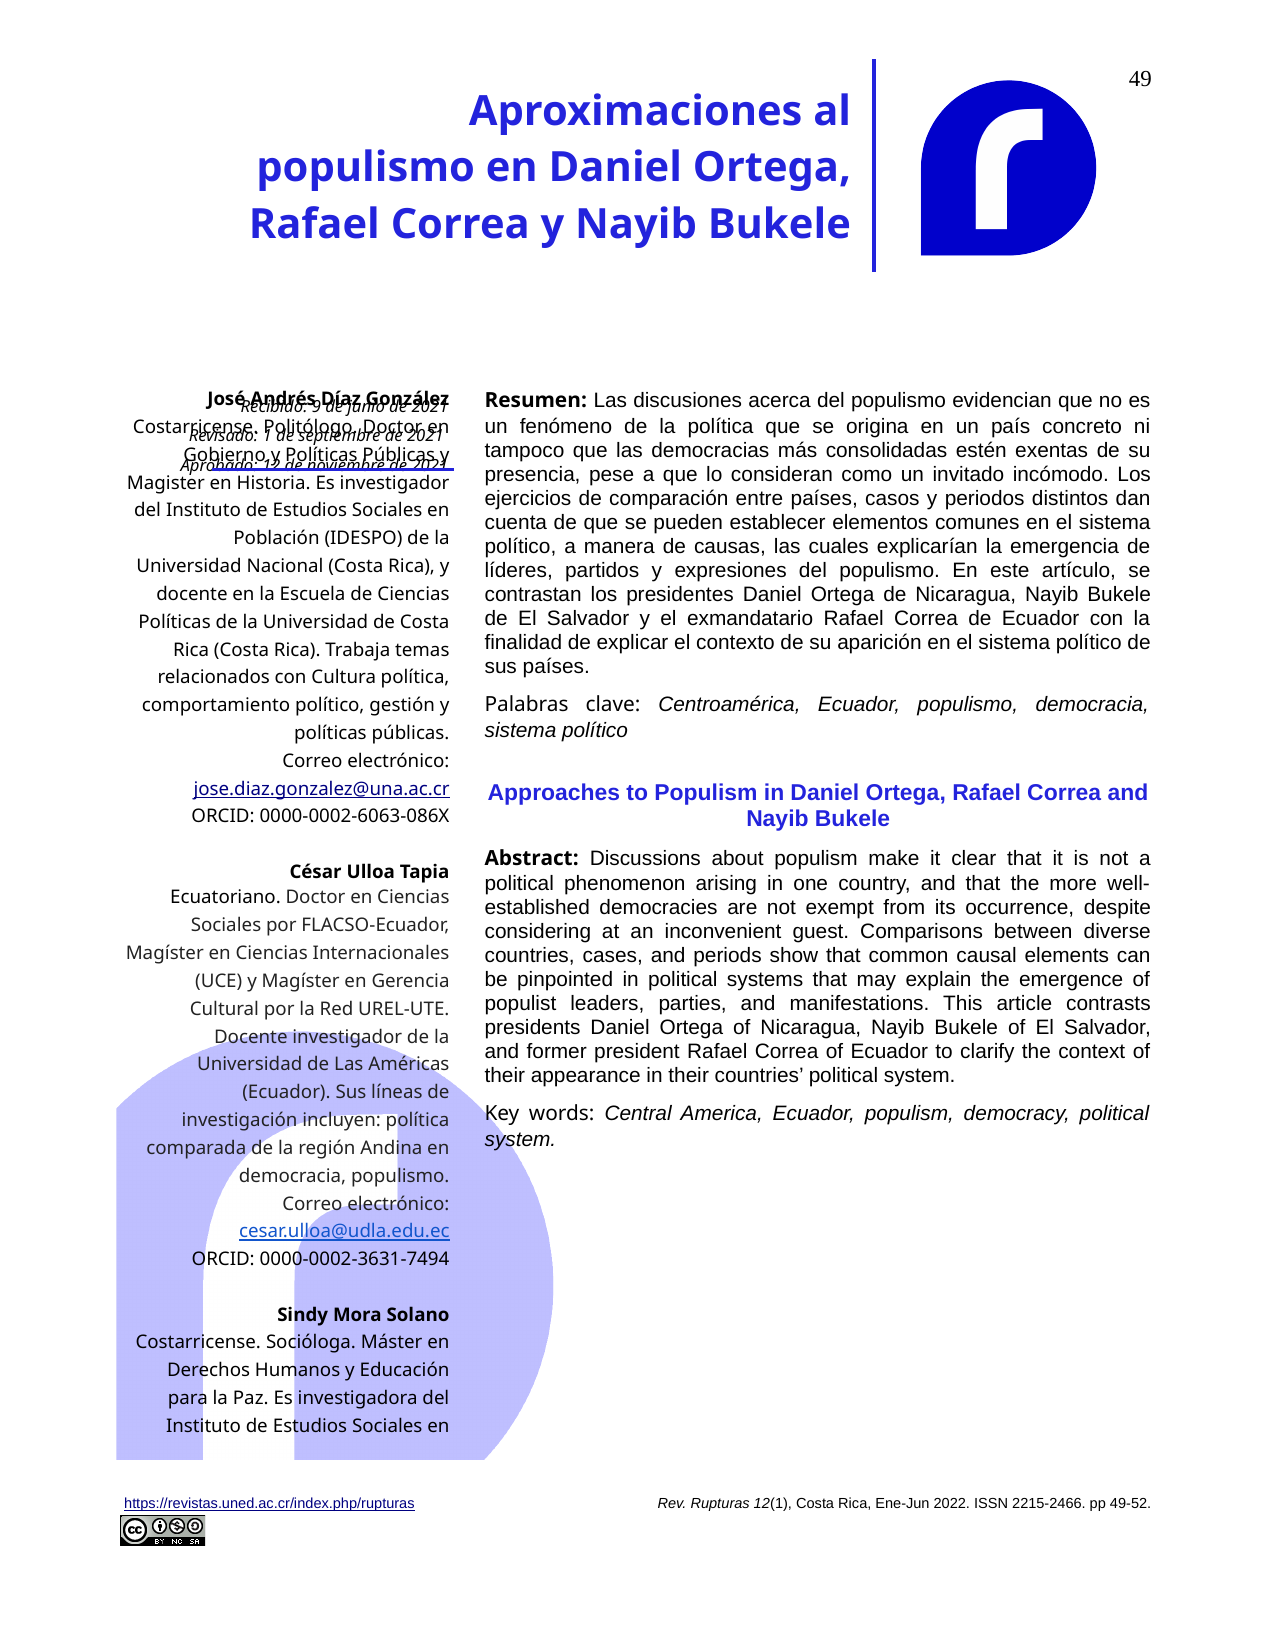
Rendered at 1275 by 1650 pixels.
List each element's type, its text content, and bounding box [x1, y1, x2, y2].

table_cell Palabras clave: Centroamérica, Ecuador, populismo, democracia, sistema político [455, 683, 1157, 747]
table_header Resumen: Las discusiones acerca del populismo evidencian que no es un fenómeno de la política que se origina en un país concreto ni tampoco que las democracias más consolidadas estén exentas de su presencia, pese a que lo consideran como un invitado incómodo. Los ejercicios de comparación entre países, casos y periodos distintos dan cuenta de que se pueden establecer elementos comunes en el sistema político, a manera de causas, las cuales explicarían la emergencia de líderes, partidos y expresiones del populismo. En este artículo, se contrastan los presidentes Daniel Ortega de Nicaragua, Nayib Bukele de El Salvador y el exmandatario Rafael Correa de Ecuador con la finalidad de explicar el contexto de su aparición en el sistema político de sus países. [455, 380, 1157, 683]
table_cell [455, 747, 1157, 773]
table_header Aproximaciones al populismo en Daniel Ortega, Rafael Correa y Nayib Bukele [118, 59, 872, 272]
picture [120, 1515, 206, 1546]
table_cell Abstract: Discussions about populism make it clear that it is not a political phenomenon arising in one country, and that the more well-established democracies are not exempt from its occurrence, despite considering at an inconvenient guest. Comparisons between diverse countries, cases, and periods show that common causal elements can be pinpointed in political systems that may explain the emergence of populist leaders, parties, and manifestations. This article contrasts presidents Daniel Ortega of Nicaragua, Nayib Bukele of El Salvador, and former president Rafael Correa of Ecuador to clarify the context of their appearance in their countries’ political system. [455, 837, 1157, 1093]
table_header José Andrés Díaz González Costarricense. Politólogo. Doctor en Gobierno y Políticas Públicas y Magister en Historia. Es investigador del Instituto de Estudios Sociales en Población (IDESPO) de la Universidad Nacional (Costa Rica), y docente en la Escuela de Ciencias Políticas de la Universidad de Costa Rica (Costa Rica). Trabaja temas relacionados con Cultura política, comportamiento político, gestión y políticas públicas. Correo electrónico: jose.diaz.gonzalez@una.ac.cr ORCID: 0000-0002-6063-086X César Ulloa Tapia Ecuatoriano. Doctor en Ciencias Sociales por FLACSO-Ecuador, Magíster en Ciencias Internacionales (UCE) y Magíster en Gerencia Cultural por la Red UREL-UTE. Docente investigador de la Universidad de Las Américas (Ecuador). Sus líneas de investigación incluyen: política comparada de la región Andina en democracia, populismo. Correo electrónico: cesar.ulloa@udla.edu.ec ORCID: 0000-0002-3631-7494 Sindy Mora Solano Costarricense. Socióloga. Máster en Derechos Humanos y Educación para la Paz. Es investigadora del Instituto de Estudios Sociales en Población (IDESPO) de la Universidad Nacional (Costa Rica), investigadora del Instituto de Investigaciones Sociales (IIS) de la Universidad de Costa Rica (Costa Rica) y docente en la Escuela de Sociología de esta misma universidad. Trabaja temas relacionados con acciones colectivas, movimientos sociales, memoria de luchas populares, procesos de construcción de resistencias políticas y conservadurismo político. Correo electrónico: sindy.mora.solano@una.ac.cr ORCID: 0000-0001-6784-5532 [118, 380, 455, 996]
table_cell Key words: Central America, Ecuador, populism, democracy, political system. [595, 1093, 1157, 1443]
table_cell Approaches to Populism in Daniel Ortega, Rafael Correa and Nayib Bukele [455, 773, 1157, 837]
table_header 49 [1110, 59, 1157, 272]
table_header [876, 59, 1110, 272]
picture [906, 68, 1111, 267]
